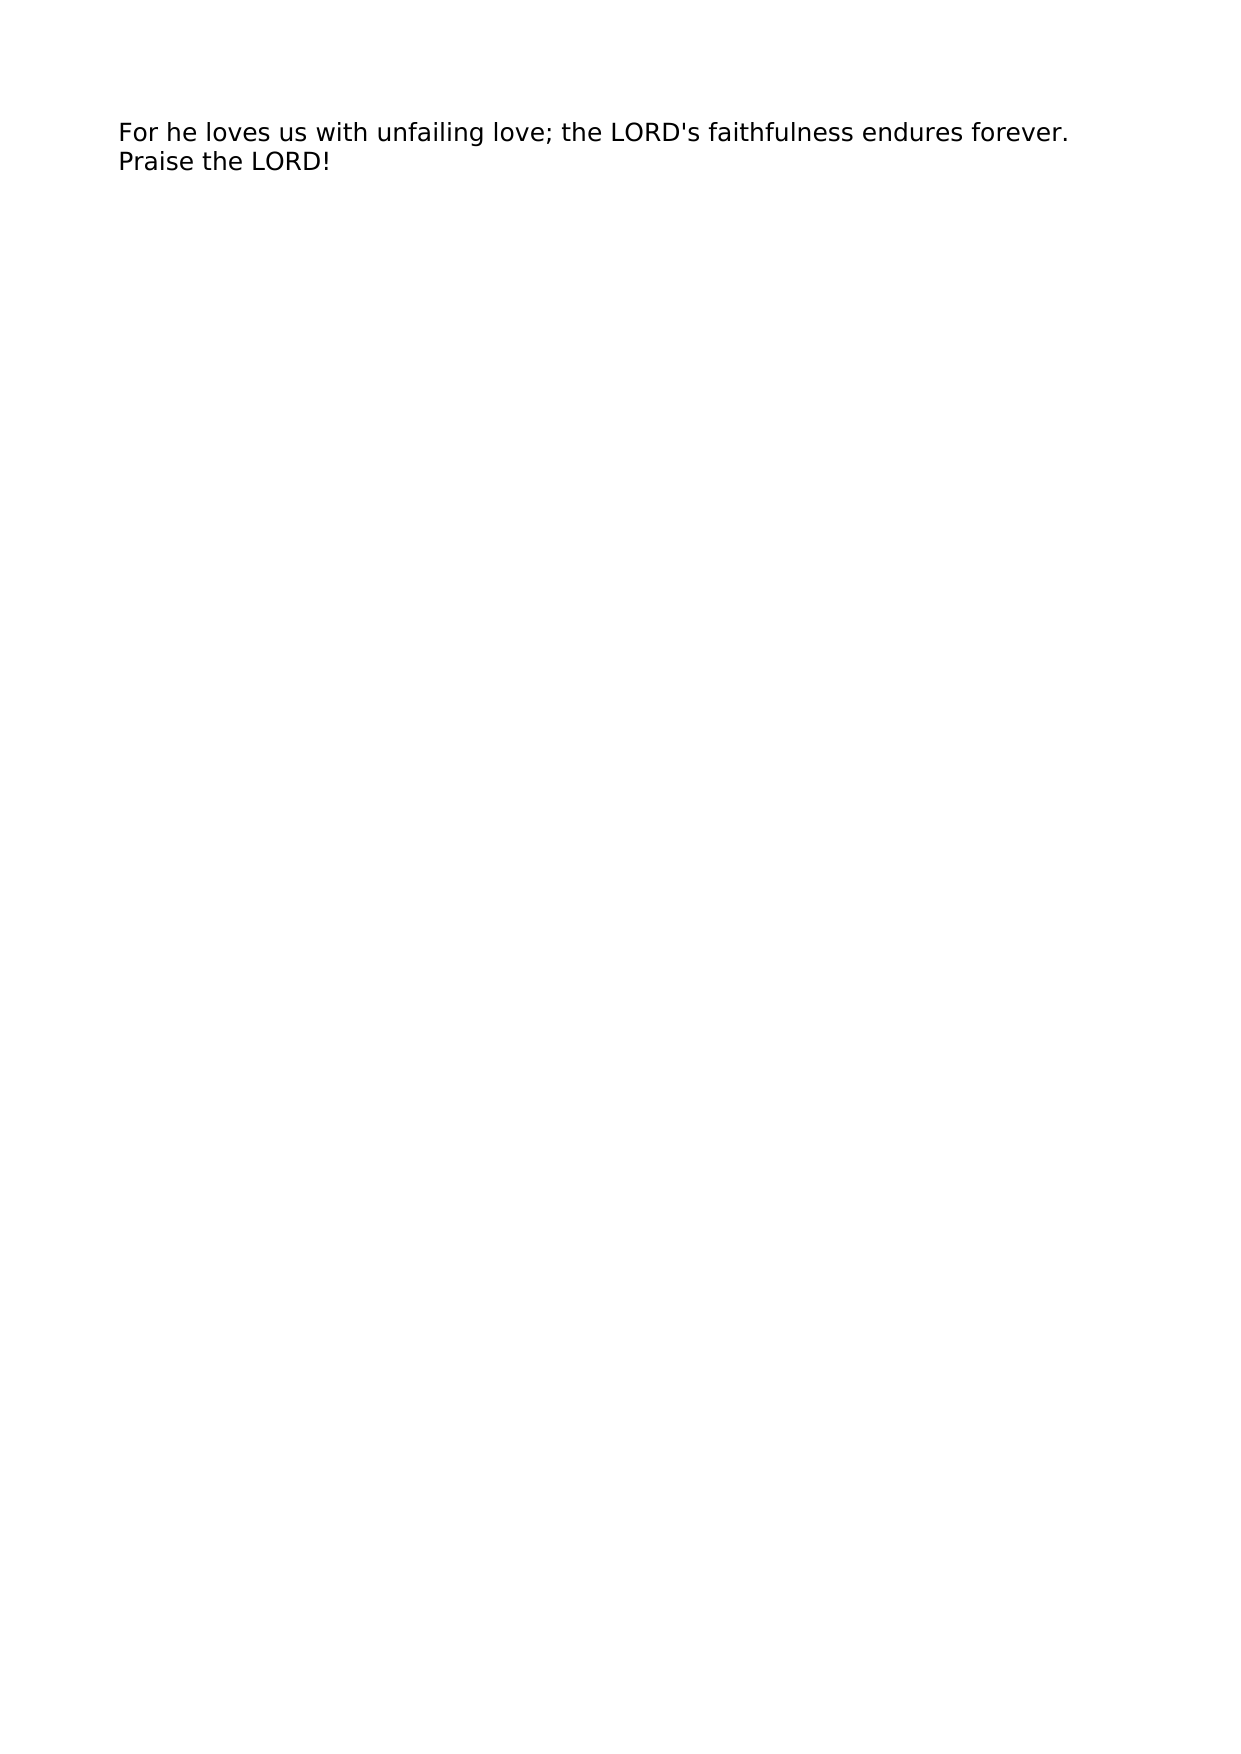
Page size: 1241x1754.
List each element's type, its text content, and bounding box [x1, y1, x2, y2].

text For he loves us with unfailing love; the LORD's faithfulness endures forever. Praise the LORD! [118, 118, 1122, 176]
